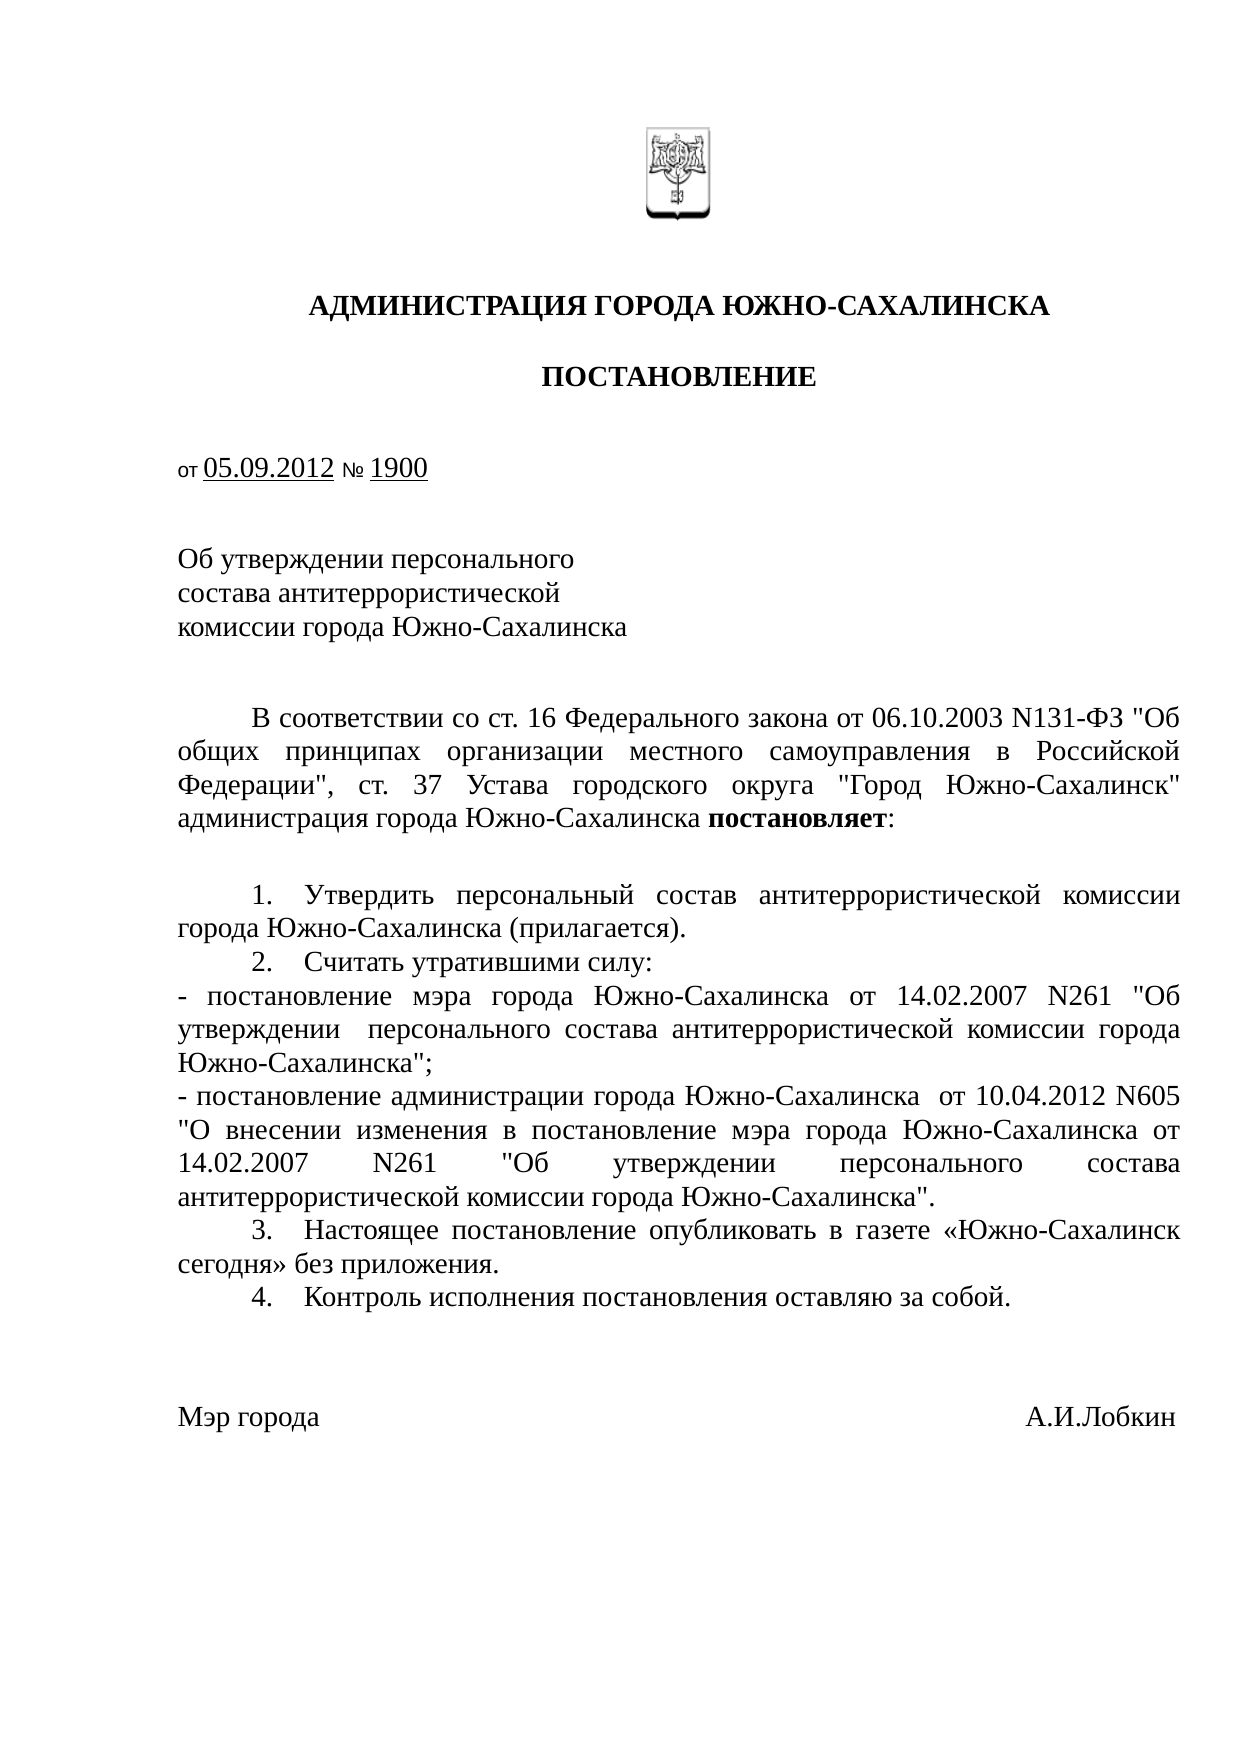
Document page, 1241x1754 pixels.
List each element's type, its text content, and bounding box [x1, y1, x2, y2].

text АДМИНИСТРАЦИЯ ГОРОДА ЮЖНО-САХАЛИНСКА [177, 288, 1181, 322]
text ПОСТАНОВЛЕНИЕ [177, 359, 1181, 393]
list Утвердить персональный состав антитеррористической комиссии города Южно-Сахалинска (прилагается). [177, 877, 1181, 944]
text комиссии города Южно-Сахалинска [177, 609, 1181, 642]
list - постановление мэра города Южно-Сахалинска от 14.02.2007 N261 "Об утверждении персонального состава антитеррористической комиссии города Южно-Сахалинска"; [177, 978, 1181, 1078]
list Настоящее постановление опубликовать в газете «Южно-Сахалинск сегодня» без приложения. [177, 1212, 1181, 1279]
list - постановление администрации города Южно-Сахалинска от 10.04.2012 N605 "О внесении изменения в постановление мэра города Южно-Сахалинска от 14.02.2007 N261 "Об утверждении персонального состава антитеррористической комиссии города Южно-Сахалинска". [177, 1078, 1181, 1212]
text Об утверждении персонального [177, 542, 1181, 575]
list Контроль исполнения постановления оставляю за собой. [177, 1279, 1181, 1313]
list Считать утратившими силу: [177, 944, 1181, 978]
text В соответствии со ст. 16 Федерального закона от 06.10.2003 N131-ФЗ "Об общих принципах организации местного самоуправления в Российской Федерации", ст. 37 Устава городского округа "Город Южно-Сахалинск" администрация города Южно-Сахалинска постановляет: [177, 700, 1181, 834]
text состава антитеррористической [177, 575, 1181, 609]
text от 05.09.2012 № 1900 [177, 451, 1181, 484]
list Мэр города А.И.Лобкин [177, 1399, 1181, 1433]
